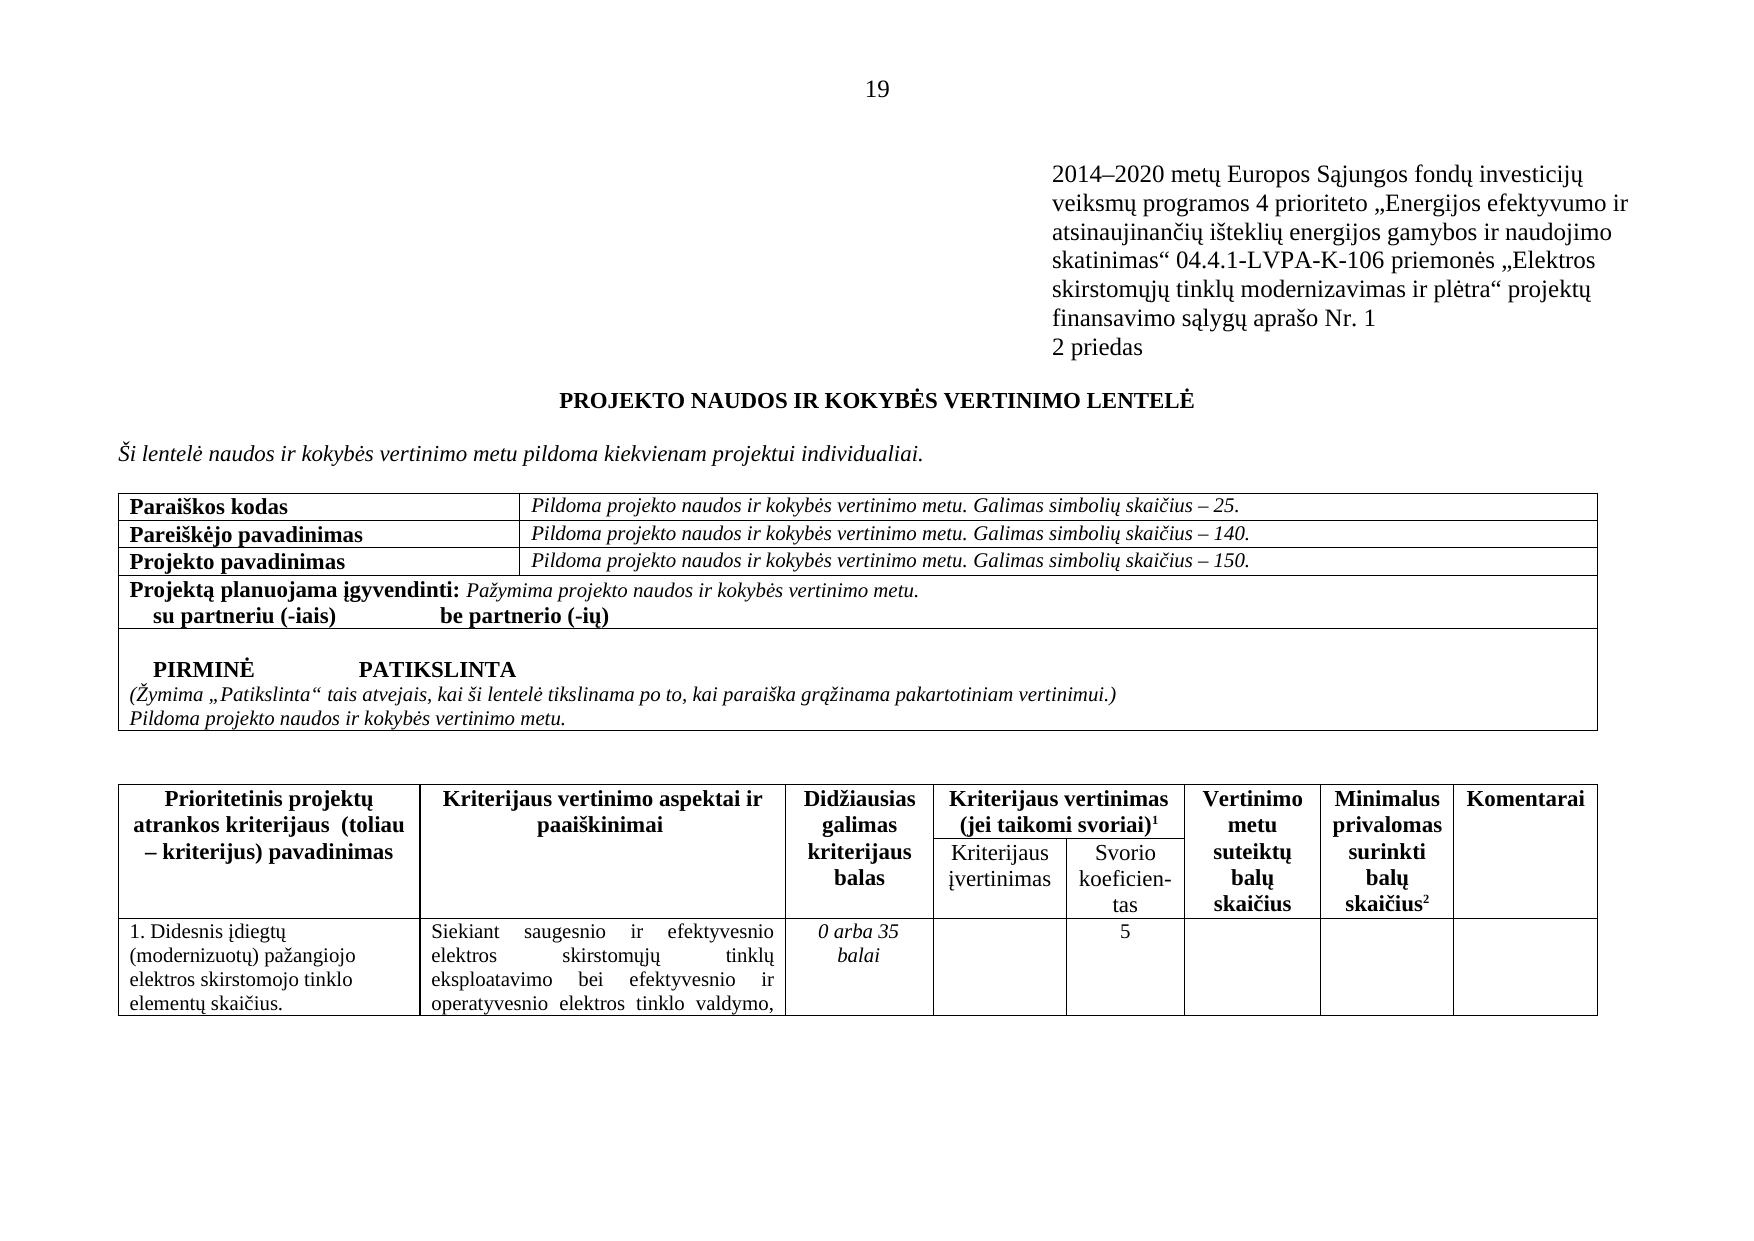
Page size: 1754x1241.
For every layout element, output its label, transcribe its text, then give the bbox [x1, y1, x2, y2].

table_header Prioritetinis projektų atrankos kriterijaus (toliau – kriterijus) pavadinimas [119, 785, 419, 918]
table_cell Projektą planuojama įgyvendinti: Pažymima projekto naudos ir kokybės vertinimo metu.  su partneriu (-iais)  be partnerio (-ių) [119, 576, 1597, 628]
table_header Kriterijaus vertinimo aspektai ir paaiškinimai [421, 785, 785, 918]
table_cell 0 arba 35 balai [786, 919, 933, 1015]
table_cell Pildoma projekto naudos ir kokybės vertinimo metu. Galimas simbolių skaičius – 150. [520, 548, 1597, 574]
table_header Didžiausias galimas kriterijaus balas [786, 785, 933, 918]
text 2014–2020 metų Europos Sąjungos fondų investicijų veiksmų programos 4 prioriteto „Energijos efektyvumo ir atsinaujinančių išteklių energijos gamybos ir naudojimo skatinimas“ 04.4.1-LVPA-K-106 priemonės „Elektros skirstomųjų tinklų modernizavimas ir plėtra“ projektų finansavimo sąlygų aprašo Nr. 1 [1052, 159, 1636, 332]
text PROJEKTO Naudos ir kokybės vertinimo LENTELĖ [118, 387, 1636, 413]
text 2 priedas [1052, 332, 1636, 361]
table_cell [1454, 919, 1597, 1015]
table_cell [934, 919, 1066, 1015]
table_cell  PIRMINĖ PATIKSLINTA (Žymima „Patikslinta“ tais atvejais, kai ši lentelė tikslinama po to, kai paraiška grąžinama pakartotiniam vertinimui.) Pildoma projekto naudos ir kokybės vertinimo metu. [119, 629, 1597, 730]
table_cell Projekto pavadinimas [119, 548, 519, 574]
text Ši lentelė naudos ir kokybės vertinimo metu pildoma kiekvienam projektui individualiai. [118, 440, 1636, 466]
table_cell [1321, 919, 1453, 1015]
table_header Paraiškos kodas [119, 494, 519, 520]
table_cell 1. Didesnis įdiegtų (modernizuotų) pažangiojo elektros skirstomojo tinklo elementų skaičius. [119, 919, 419, 1015]
table_cell Siekiant saugesnio ir efektyvesnio elektros skirstomųjų tinklų eksploatavimo bei efektyvesnio ir operatyvesnio elektros tinklo valdymo, [421, 919, 785, 1015]
table_header Minimalus privalomas surinkti balų skaičius2 [1321, 785, 1453, 918]
table_cell Svorio koeficien-tas [1067, 839, 1184, 918]
table_cell Kriterijaus įvertinimas [934, 839, 1066, 918]
table_header Vertinimo metu suteiktų balų skaičius [1185, 785, 1320, 918]
table_cell [1185, 919, 1320, 1015]
table_header Kriterijaus vertinimas (jei taikomi svoriai)1 [934, 785, 1184, 838]
table_header Komentarai [1454, 785, 1597, 918]
table_cell 5 [1067, 919, 1184, 1015]
table_cell Pildoma projekto naudos ir kokybės vertinimo metu. Galimas simbolių skaičius – 140. [520, 521, 1597, 547]
table_header Pildoma projekto naudos ir kokybės vertinimo metu. Galimas simbolių skaičius – 25. [520, 494, 1597, 520]
table_cell Pareiškėjo pavadinimas [119, 521, 519, 547]
